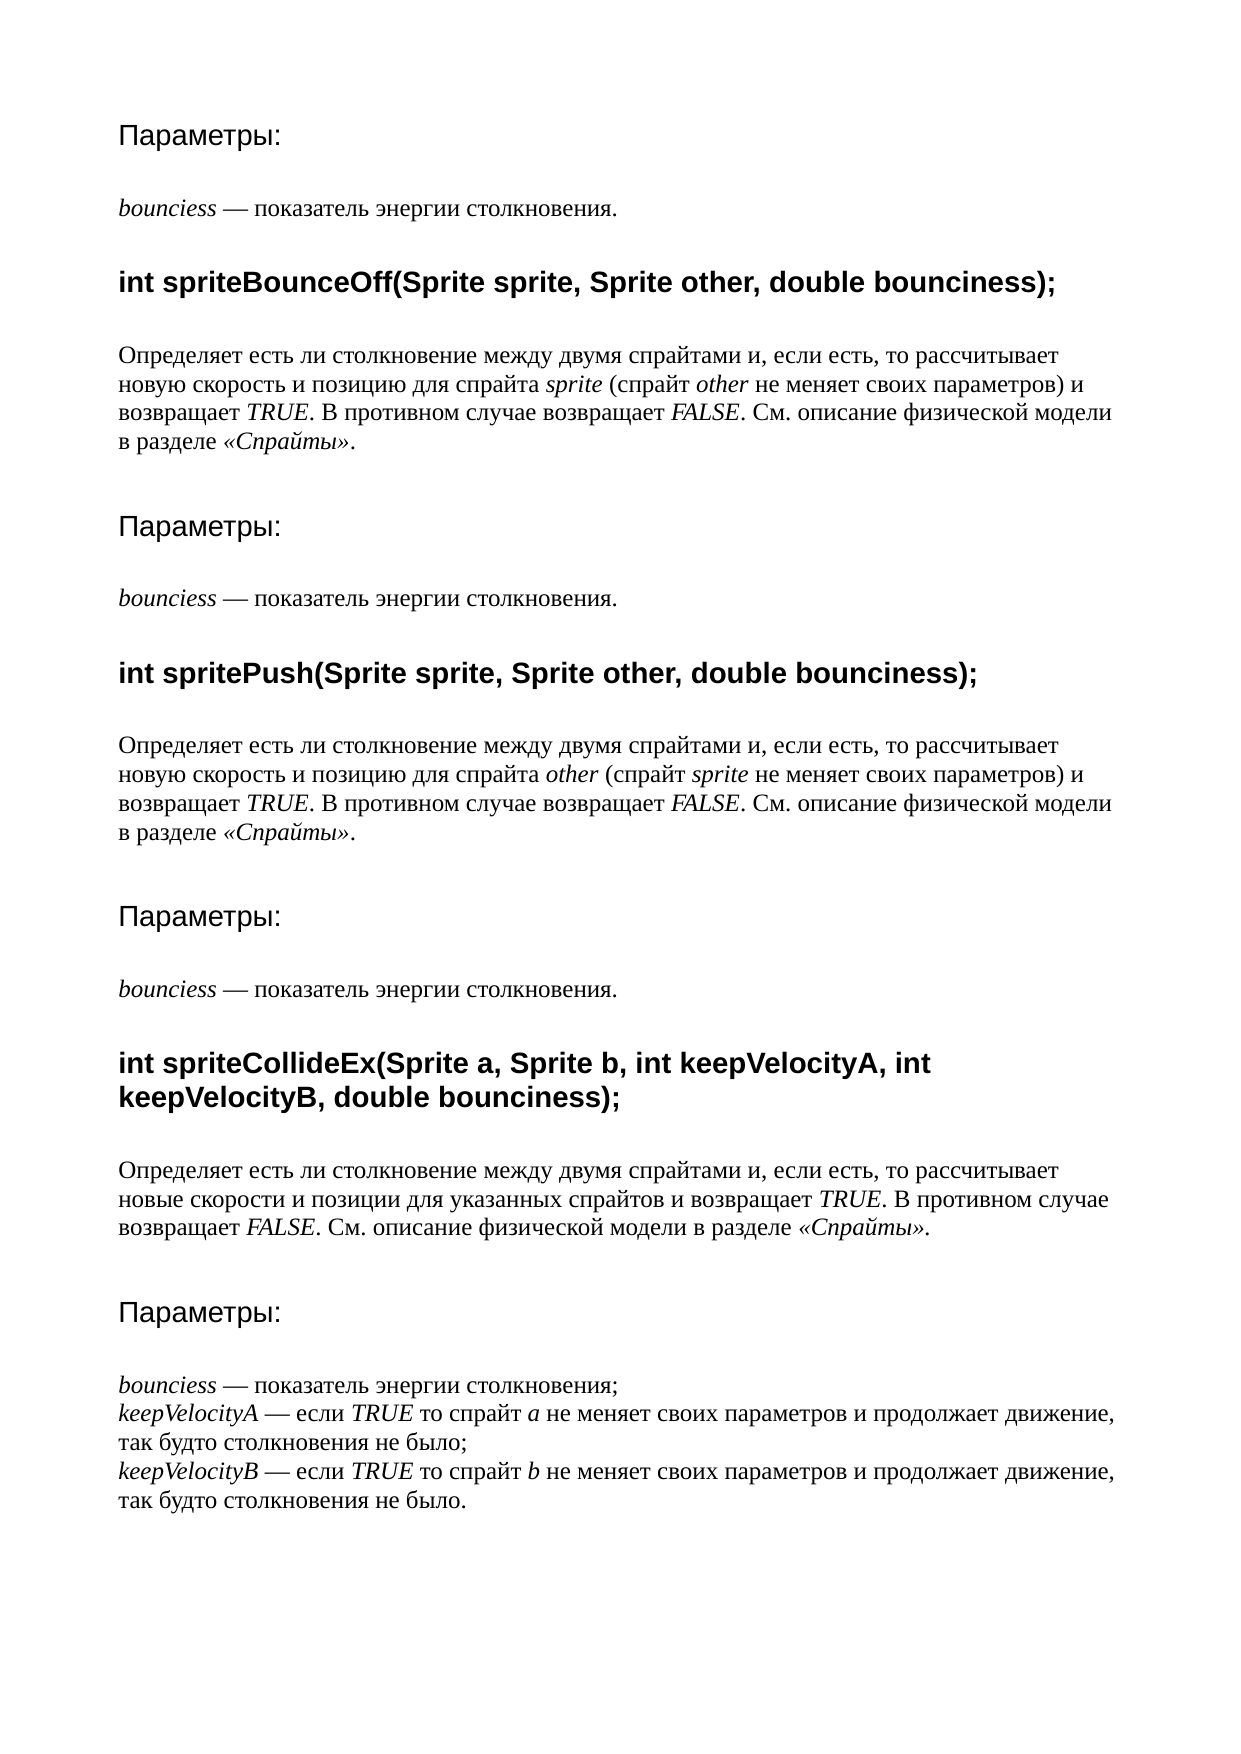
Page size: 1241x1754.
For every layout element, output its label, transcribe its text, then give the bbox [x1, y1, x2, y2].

text Определяет есть ли столкновение между двумя спрайтами и, если есть, то рассчитывает новую скорость и позицию для спрайта other (спрайт sprite не меняет своих параметров) и возвращает TRUE. В противном случае возвращает FALSE. См. описание физической модели в разделе «Спрайты». [118, 731, 1122, 846]
text Определяет есть ли столкновение между двумя спрайтами и, если есть, то рассчитывает новые скорости и позиции для указанных спрайтов и возвращает TRUE. В противном случае возвращает FALSE. См. описание физической модели в разделе «Спрайты». [118, 1155, 1122, 1241]
text Определяет есть ли столкновение между двумя спрайтами и, если есть, то рассчитывает новую скорость и позицию для спрайта sprite (спрайт other не меняет своих параметров) и возвращает TRUE. В противном случае возвращает FALSE. См. описание физической модели в разделе «Спрайты». [118, 340, 1122, 455]
text bounciess — показатель энергии столкновения; [118, 1370, 1122, 1398]
subtitle int spritePush(Sprite sprite, Sprite other, double bounciness); [118, 656, 1122, 689]
subtitle int spriteCollideEx(Sprite a, Sprite b, int keepVelocityA, int keepVelocityB, double bounciness); [118, 1046, 1122, 1114]
subtitle Параметры: [118, 509, 1122, 542]
text bounciess — показатель энергии столкновения. [118, 583, 1122, 612]
subtitle Параметры: [118, 899, 1122, 933]
text keepVelocityA — если TRUE то спрайт a не меняет своих параметров и продолжает движение, так будто столкновения не было; [118, 1398, 1122, 1456]
text bounciess — показатель энергии столкновения. [118, 193, 1122, 222]
text keepVelocityB — если TRUE то спрайт b не меняет своих параметров и продолжает движение, так будто столкновения не было. [118, 1456, 1122, 1513]
subtitle int spriteBounceOff(Sprite sprite, Sprite other, double bounciness); [118, 265, 1122, 299]
subtitle Параметры: [118, 1295, 1122, 1328]
text bounciess — показатель энергии столкновения. [118, 974, 1122, 1003]
subtitle Параметры: [118, 118, 1122, 152]
